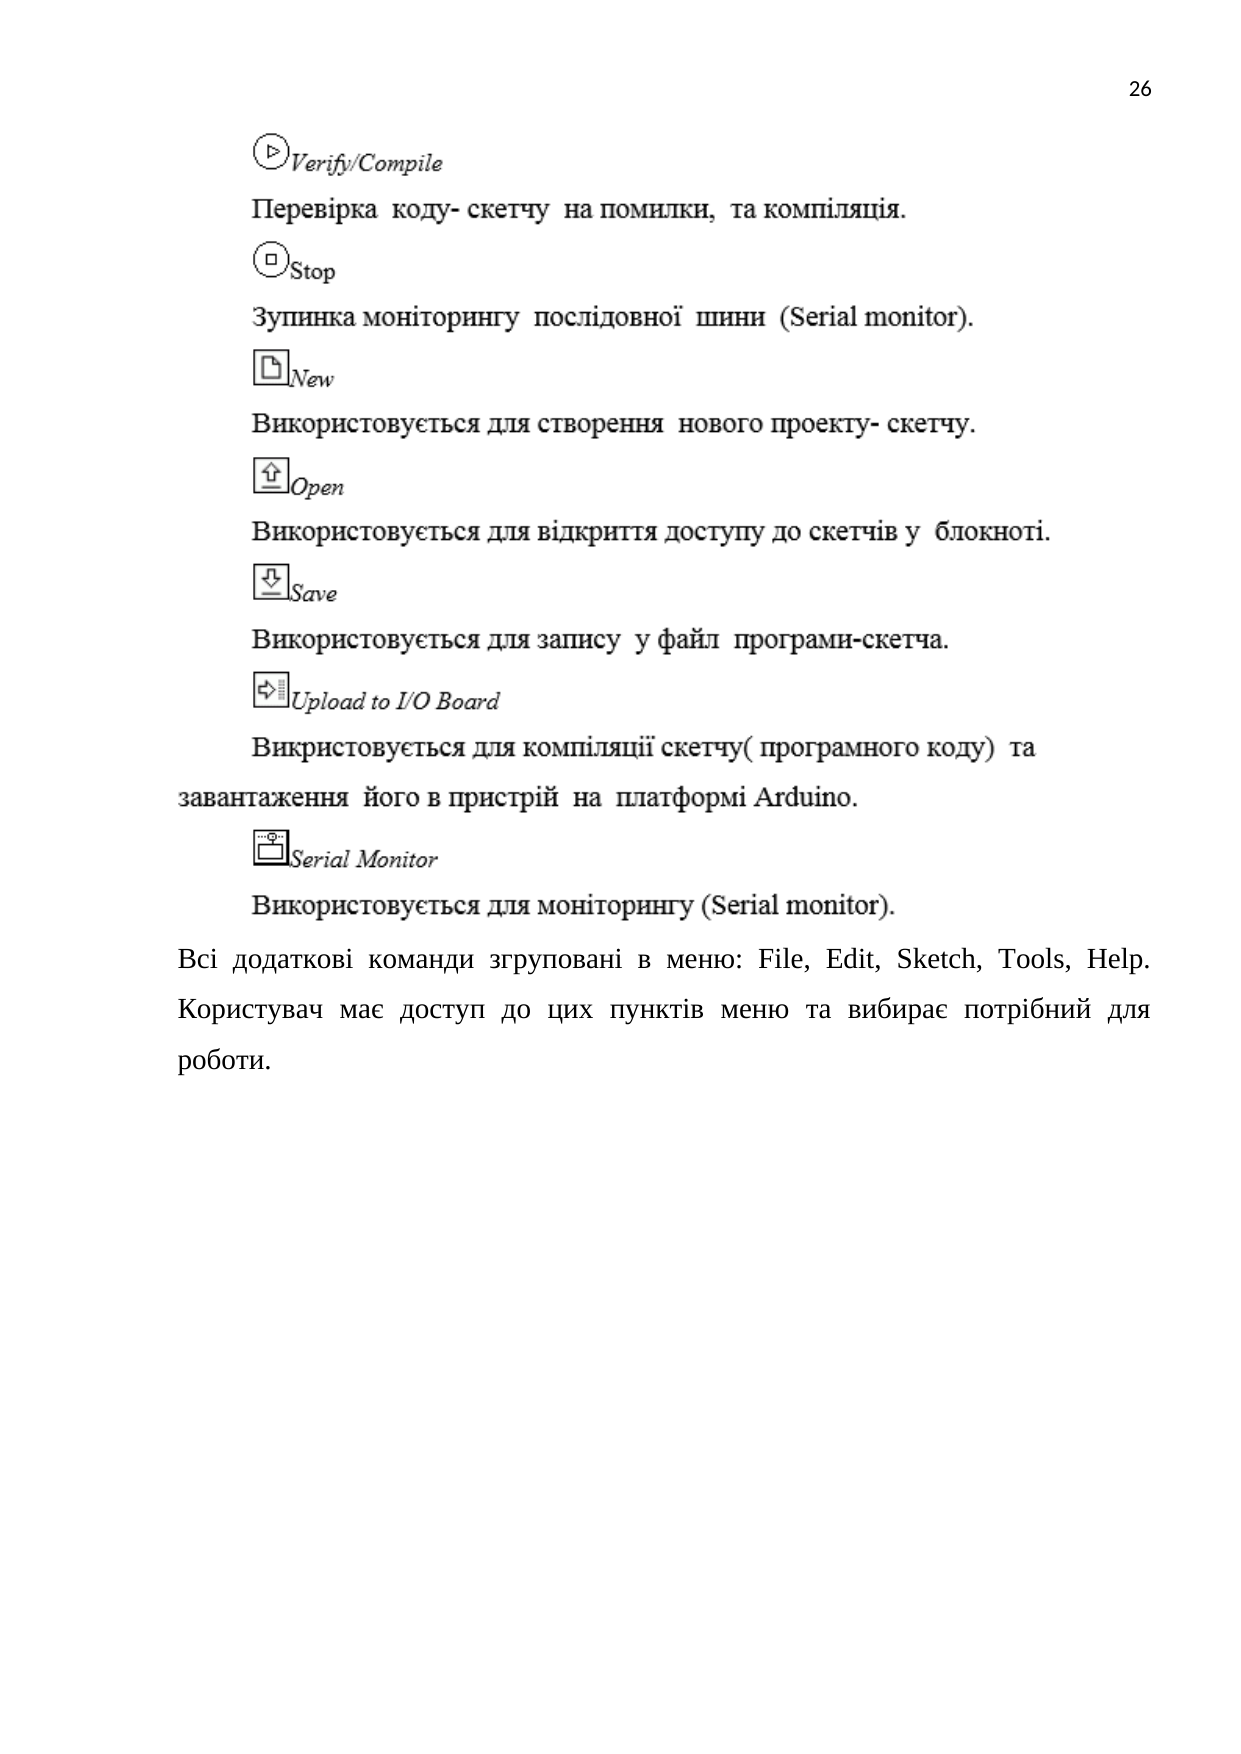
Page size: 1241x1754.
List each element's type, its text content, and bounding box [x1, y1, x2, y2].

text Всі додаткові команди згруповані в меню: File, Edit, Sketch, Tools, Help. Користувач має доступ до цих пунктів меню та вибирає потрібний для роботи. [177, 941, 1152, 1075]
picture [177, 130, 1151, 927]
